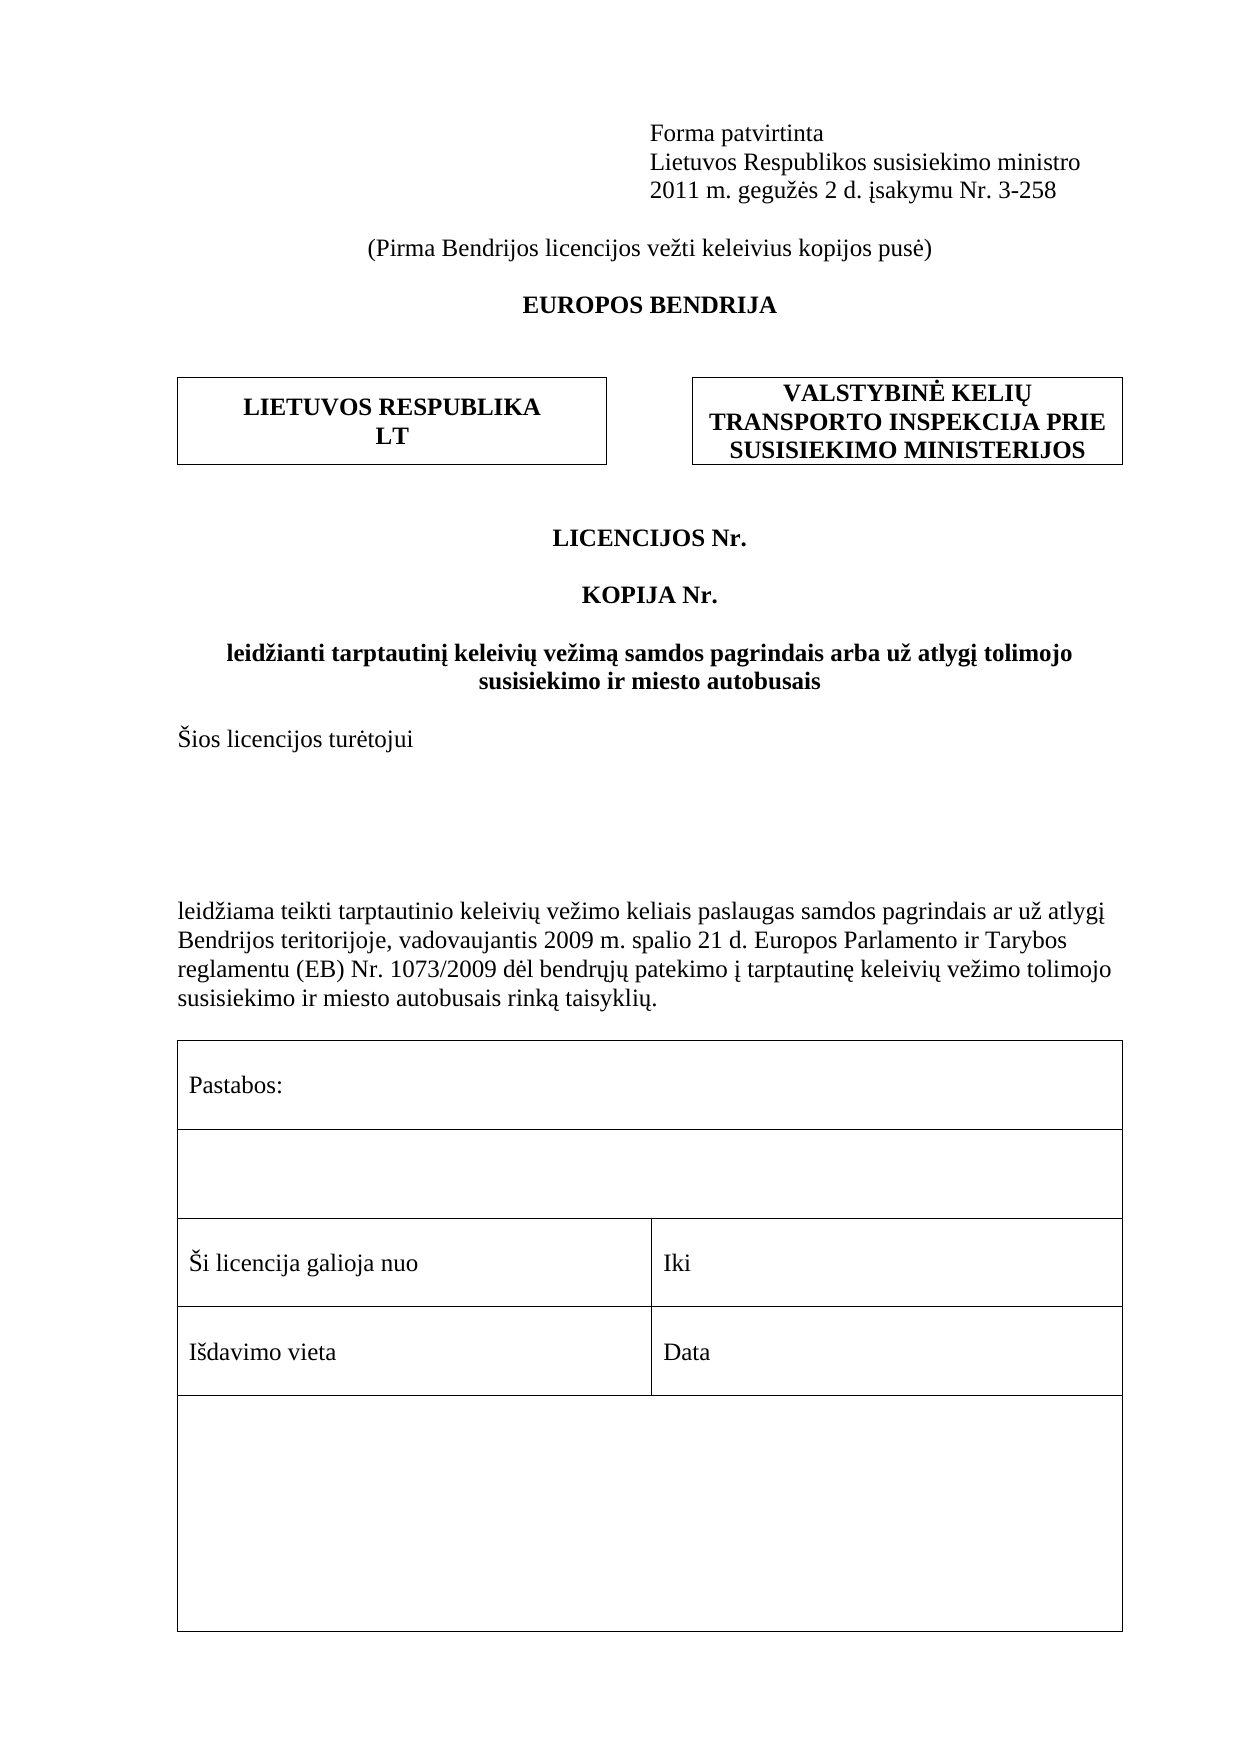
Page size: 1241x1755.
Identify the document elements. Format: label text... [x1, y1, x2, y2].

text (Pirma Bendrijos licencijos vežti keleivius kopijos pusė) [177, 233, 1122, 262]
text LICENCIJOS Nr. [177, 523, 1122, 551]
table_cell Data [652, 1307, 1122, 1395]
table_header Pastabos: [178, 1041, 1122, 1129]
text EUROPOS BENDRIJA [177, 291, 1122, 319]
text KOPIJA Nr. [177, 580, 1122, 609]
table_cell [178, 1396, 1122, 1631]
table_cell Išdavimo vieta [178, 1307, 651, 1395]
text Šios licencijos turėtojui [177, 724, 1122, 753]
table_header LIETUVOS RESPUBLIKA LT [178, 378, 606, 464]
table_header [607, 377, 692, 464]
table_header VALSTYBINĖ KELIŲ TRANSPORTO INSPEKCIJA PRIE SUSISIEKIMO MINISTERIJOS [693, 378, 1122, 464]
table_cell Ši licencija galioja nuo [178, 1219, 651, 1306]
table_cell Iki [652, 1219, 1122, 1306]
text leidžiama teikti tarptautinio keleivių vežimo keliais paslaugas samdos pagrindais ar už atlygį Bendrijos teritorijoje, vadovaujantis 2009 m. spalio 21 d. Europos Parlamento ir Tarybos reglamentu (EB) Nr. 1073/2009 dėl bendrųjų patekimo į tarptautinę keleivių vežimo tolimojo susisiekimo ir miesto autobusais rinką taisyklių. [177, 896, 1122, 1011]
text Lietuvos Respublikos susisiekimo ministro [649, 147, 1122, 176]
table_cell [178, 1130, 1122, 1217]
text 2011 m. gegužės 2 d. įsakymu Nr. 3-258 [649, 176, 1122, 204]
text Forma patvirtinta [649, 118, 1122, 147]
text leidžianti tarptautinį keleivių vežimą samdos pagrindais arba už atlygį tolimojo susisiekimo ir miesto autobusais [177, 638, 1122, 695]
